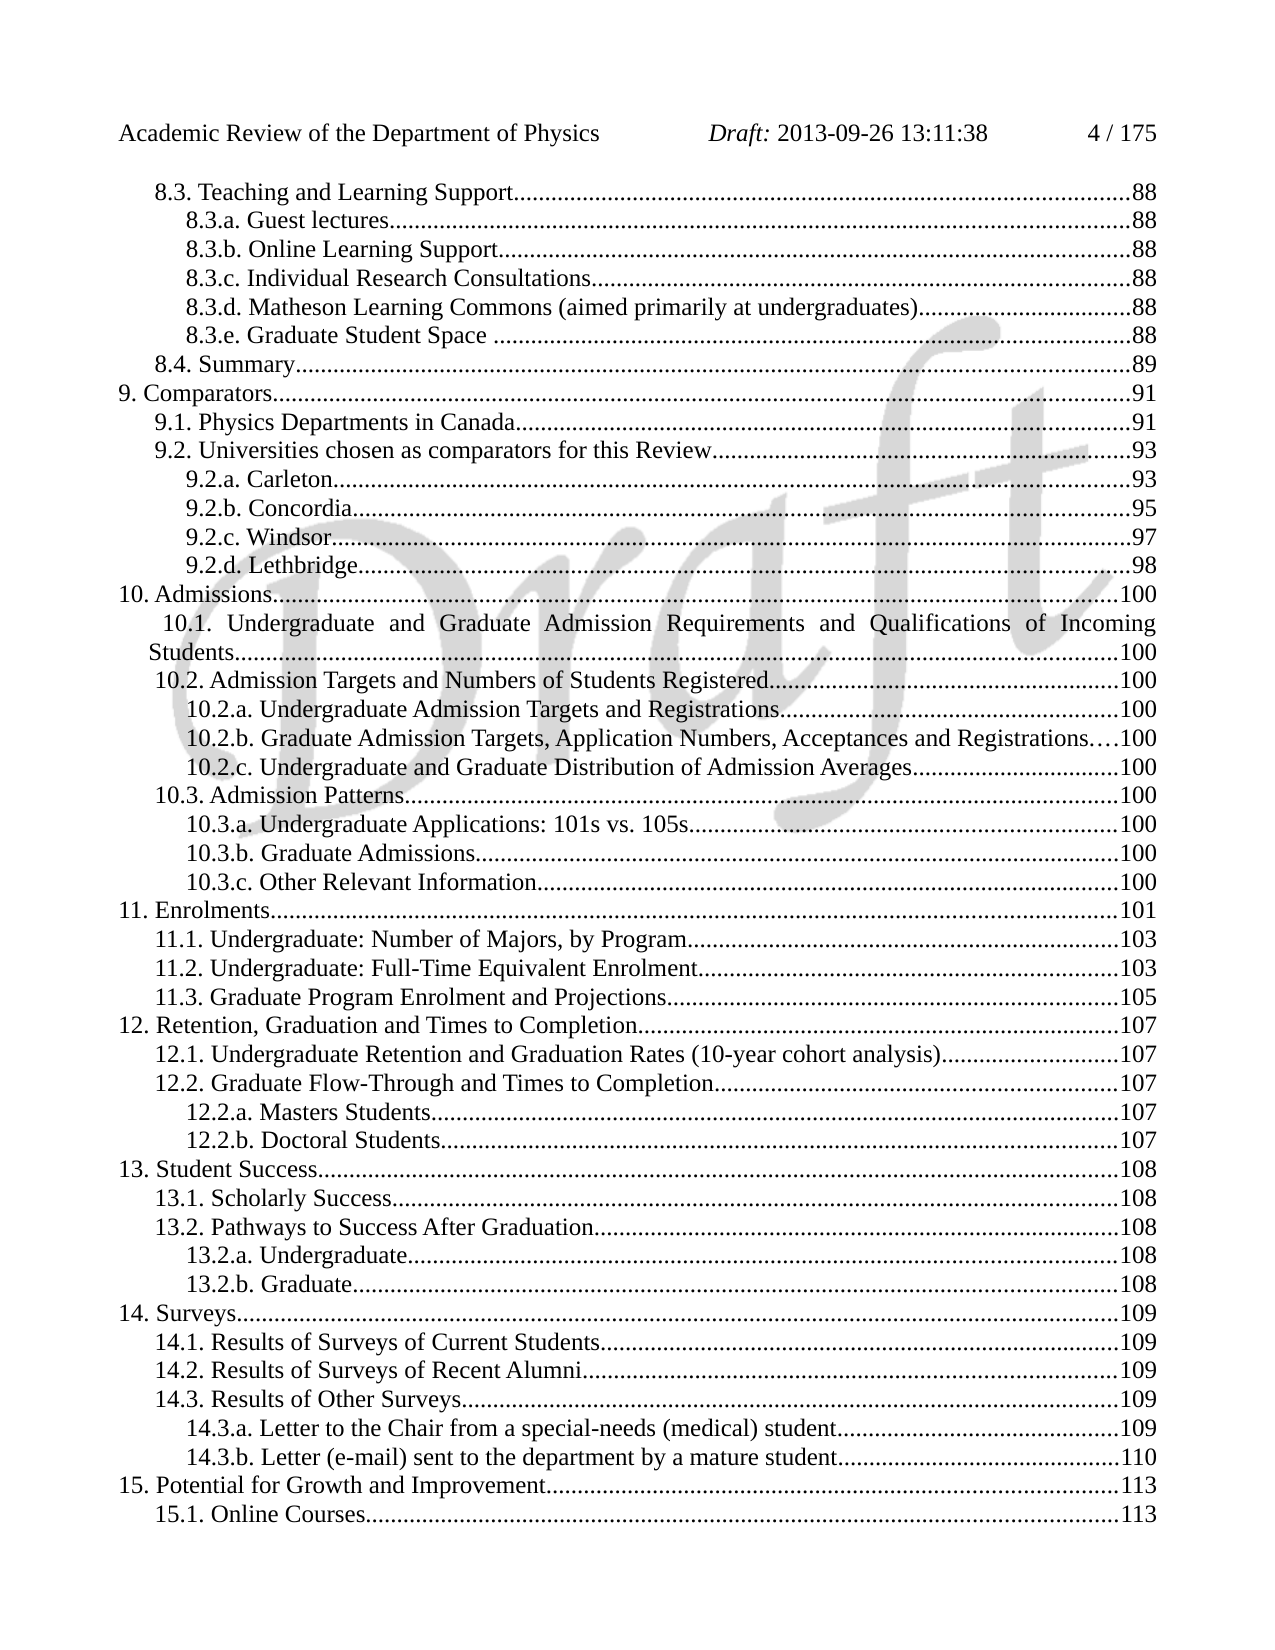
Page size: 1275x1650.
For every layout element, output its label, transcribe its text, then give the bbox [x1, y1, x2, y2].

picture [118, 118, 1157, 378]
text 10.2.c. Undergraduate and Graduate Distribution of Admission Averages 100 [186, 752, 1157, 781]
text 15. Potential for Growth and Improvement 113 [118, 1471, 1157, 1499]
text 9.2.a. Carleton 93 [186, 464, 1157, 493]
picture [118, 1499, 1157, 1532]
text 8.3.a. Guest lectures 88 [186, 206, 1157, 234]
text 9. Comparators 91 [118, 378, 1157, 407]
text 11.2. Undergraduate: Full-Time Equivalent Enrolment 103 [148, 953, 1157, 982]
text 11.1. Undergraduate: Number of Majors, by Program 103 [148, 924, 1157, 953]
text 10.2.b. Graduate Admission Targets, Application Numbers, Acceptances and Registrations 100 [186, 723, 1157, 752]
text 14.3.b. Letter (e-mail) sent to the department by a mature student 110 [186, 1442, 1157, 1471]
text 9.1. Physics Departments in Canada 91 [148, 407, 1157, 436]
picture [118, 608, 186, 896]
text 8.3.e. Graduate Student Space 88 [186, 321, 1157, 349]
text 11.3. Graduate Program Enrolment and Projections 105 [148, 982, 1157, 1011]
picture [118, 1039, 186, 1154]
text 12.2. Graduate Flow-Through and Times to Completion 107 [148, 1068, 1157, 1097]
picture [118, 1327, 186, 1471]
text 8.3.d. Matheson Learning Commons (aimed primarily at undergraduates) 88 [186, 292, 1157, 321]
text 10.3.a. Undergraduate Applications: 101s vs. 105s 100 [186, 809, 1157, 838]
text 13.2. Pathways to Success After Graduation 108 [148, 1212, 1157, 1241]
text 10. Admissions 100 [118, 579, 1157, 608]
text 9.2. Universities chosen as comparators for this Review 93 [148, 436, 1157, 464]
text 14.2. Results of Surveys of Recent Alumni 109 [148, 1356, 1157, 1384]
text 11. Enrolments 101 [118, 896, 1157, 924]
text 8.3.b. Online Learning Support 88 [186, 234, 1157, 263]
text 8.3.c. Individual Research Consultations 88 [186, 263, 1157, 292]
text 10.2.a. Undergraduate Admission Targets and Registrations 100 [186, 694, 1157, 723]
text 9.2.b. Concordia 95 [186, 493, 1157, 522]
text 14. Surveys 109 [118, 1298, 1157, 1327]
text 14.1. Results of Surveys of Current Students 109 [148, 1327, 1157, 1356]
text 13.1. Scholarly Success 108 [148, 1183, 1157, 1212]
picture [118, 1183, 186, 1298]
text 14.3.a. Letter to the Chair from a special-needs (medical) student 109 [186, 1413, 1157, 1442]
text 12.1. Undergraduate Retention and Graduation Rates (10-year cohort analysis) 107 [148, 1039, 1157, 1068]
text 9.2.d. Lethbridge 98 [186, 551, 1157, 579]
text 9.2.c. Windsor 97 [186, 522, 1157, 551]
text 13. Student Success 108 [118, 1154, 1157, 1183]
text 12.2.b. Doctoral Students 107 [186, 1126, 1157, 1154]
text 12.2.a. Masters Students 107 [186, 1097, 1157, 1126]
text 10.1. Undergraduate and Graduate Admission Requirements and Qualifications of Incoming Students 100 [148, 608, 1157, 666]
text 10.3.b. Graduate Admissions 100 [186, 838, 1157, 867]
text 14.3. Results of Other Surveys 109 [148, 1384, 1157, 1413]
text 15.1. Online Courses 113 [148, 1499, 1157, 1528]
text 12. Retention, Graduation and Times to Completion 107 [118, 1011, 1157, 1039]
text 13.2.a. Undergraduate 108 [186, 1241, 1157, 1269]
text 10.3.c. Other Relevant Information 100 [186, 867, 1157, 896]
text 8.4. Summary 89 [148, 349, 1157, 378]
text 13.2.b. Graduate 108 [186, 1269, 1157, 1298]
picture [118, 407, 186, 579]
text 10.3. Admission Patterns 100 [148, 781, 1157, 809]
picture [118, 924, 148, 1011]
text 8.3. Teaching and Learning Support 88 [148, 177, 1157, 206]
text 10.2. Admission Targets and Numbers of Students Registered 100 [148, 666, 1157, 694]
